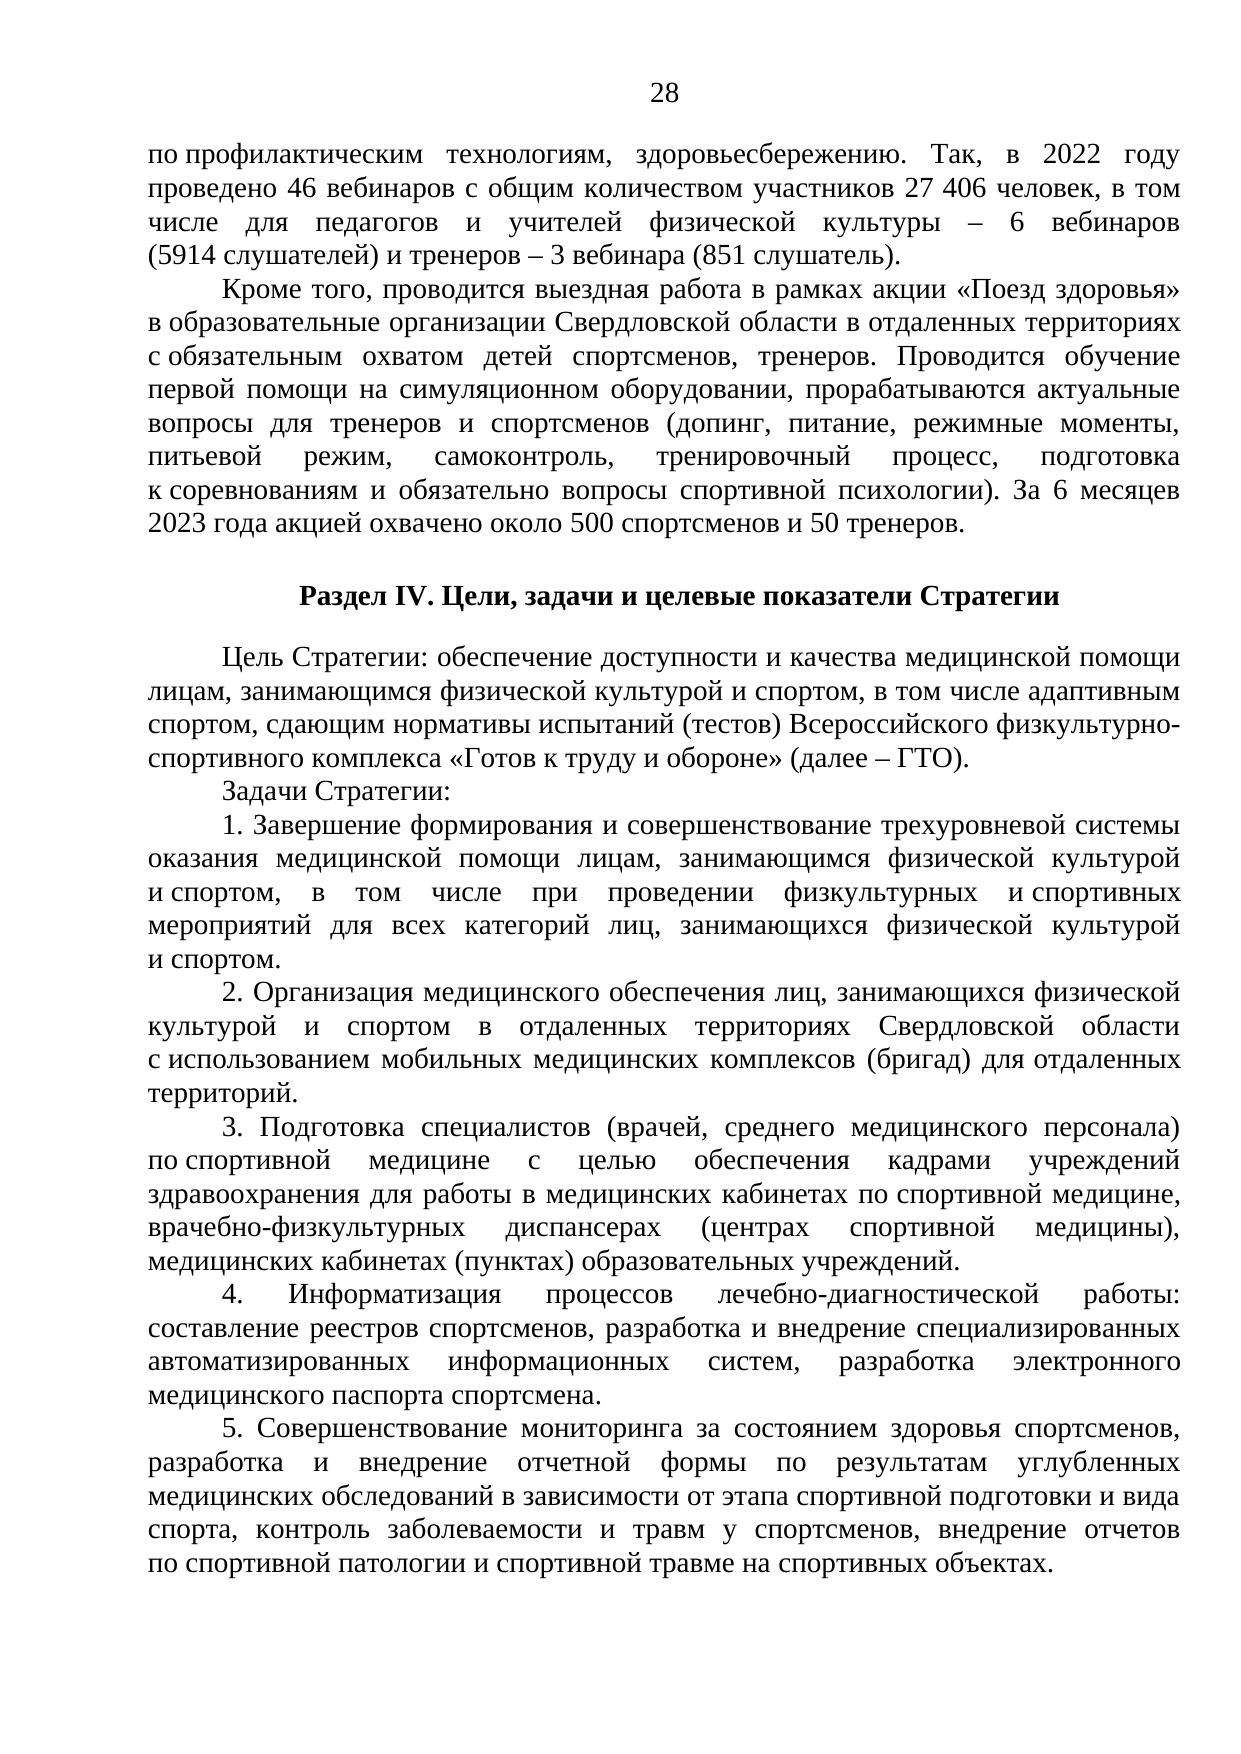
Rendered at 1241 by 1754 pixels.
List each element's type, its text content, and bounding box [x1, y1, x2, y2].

text Цель Стратегии: обеспечение доступности и качества медицинской помощи лицам, занимающимся физической культурой и спортом, в том числе адаптивным спортом, сдающим нормативы испытаний (тестов) Всероссийского физкультурно-спортивного комплекса «Готов к труду и обороне» (далее – ГТО). [148, 639, 1181, 773]
text 5. Совершенствование мониторинга за состоянием здоровья спортсменов, разработка и внедрение отчетной формы по результатам углубленных медицинских обследований в зависимости от этапа спортивной подготовки и вида спорта, контроль заболеваемости и травм у спортсменов, внедрение отчетов по спортивной патологии и спортивной травме на спортивных объектах. [148, 1411, 1181, 1578]
text Раздел IV. Цели, задачи и целевые показатели Стратегии [185, 578, 1181, 611]
text по профилактическим технологиям, здоровьесбережению. Так, в 2022 году проведено 46 вебинаров с общим количеством участников 27 406 человек, в том числе для педагогов и учителей физической культуры – 6 вебинаров (5914 слушателей) и тренеров – 3 вебинара (851 слушатель). [148, 137, 1181, 271]
text Задачи Стратегии: [148, 773, 1181, 807]
text 1. Завершение формирования и совершенствование трехуровневой системы оказания медицинской помощи лицам, занимающимся физической культурой и спортом, в том числе при проведении физкультурных и спортивных мероприятий для всех категорий лиц, занимающихся физической культурой и спортом. [148, 807, 1181, 974]
text 2. Организация медицинского обеспечения лиц, занимающихся физической культурой и спортом в отдаленных территориях Свердловской области с использованием мобильных медицинских комплексов (бригад) для отдаленных территорий. [148, 974, 1181, 1109]
text 4. Информатизация процессов лечебно-диагностической работы: составление реестров спортсменов, разработка и внедрение специализированных автоматизированных информационных систем, разработка электронного медицинского паспорта спортсмена. [148, 1276, 1181, 1411]
text Кроме того, проводится выездная работа в рамках акции «Поезд здоровья» в образовательные организации Свердловской области в отдаленных территориях с обязательным охватом детей спортсменов, тренеров. Проводится обучение первой помощи на симуляционном оборудовании, прорабатываются актуальные вопросы для тренеров и спортсменов (допинг, питание, режимные моменты, питьевой режим, самоконтроль, тренировочный процесс, подготовка к соревнованиям и обязательно вопросы спортивной психологии). За 6 месяцев 2023 года акцией охвачено около 500 спортсменов и 50 тренеров. [148, 271, 1181, 539]
text 3. Подготовка специалистов (врачей, среднего медицинского персонала) по спортивной медицине с целью обеспечения кадрами учреждений здравоохранения для работы в медицинских кабинетах по спортивной медицине, врачебно-физкультурных диспансерах (центрах спортивной медицины), медицинских кабинетах (пунктах) образовательных учреждений. [148, 1109, 1181, 1276]
